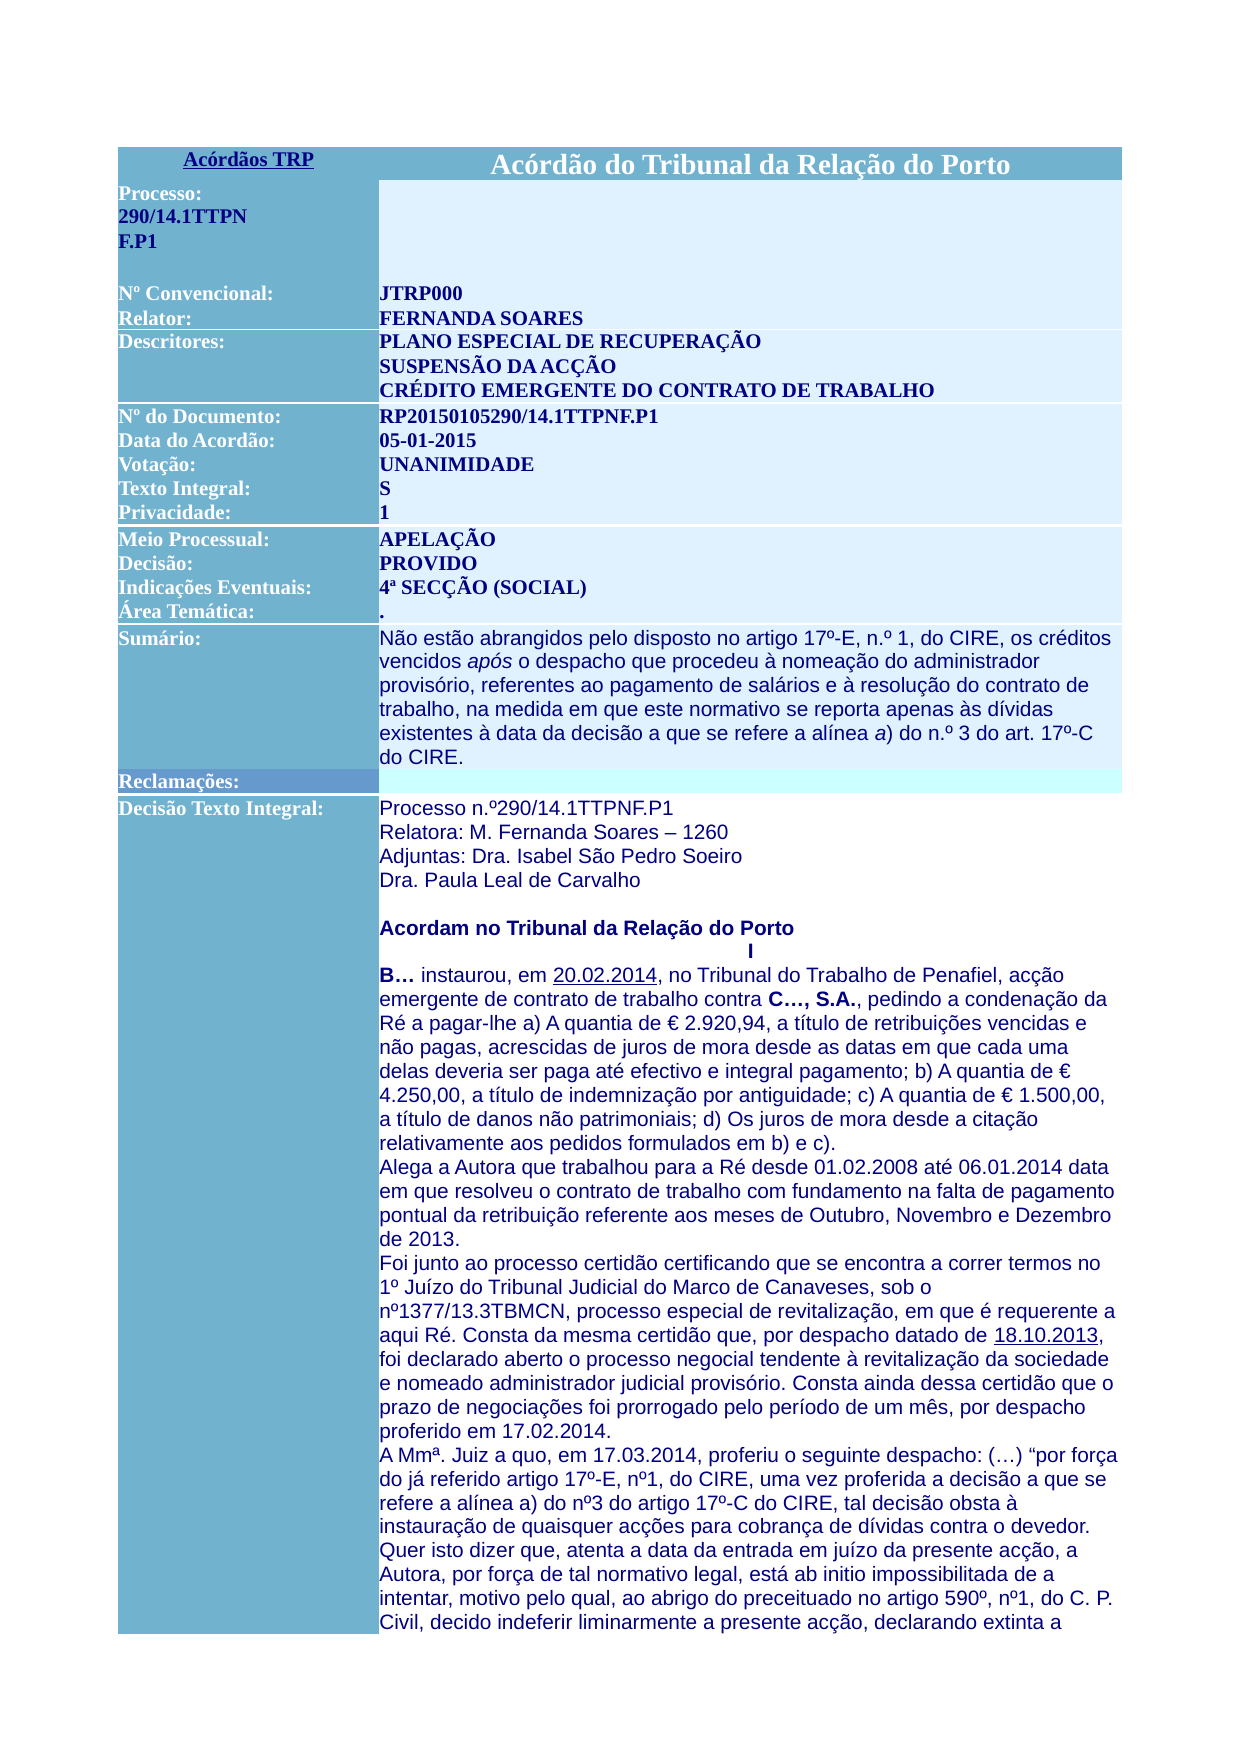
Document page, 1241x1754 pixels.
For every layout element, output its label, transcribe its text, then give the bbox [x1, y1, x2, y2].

table_cell Decisão: [118, 551, 379, 575]
table_cell APELAÇÃO [379, 527, 1122, 551]
table_cell Indicações Eventuais: [118, 575, 379, 599]
table_cell Sumário: [118, 625, 379, 769]
table_cell FERNANDA SOARES [379, 305, 1122, 329]
table_header [254, 205, 379, 253]
table_cell Privacidade: [118, 500, 379, 524]
table_cell 4ª SECÇÃO (SOCIAL) [379, 575, 1122, 599]
table_cell Meio Processual: [118, 527, 379, 551]
table_cell Decisão Texto Integral: [118, 796, 379, 1634]
table_header Acórdão do Tribunal da Relação do Porto [379, 147, 1122, 180]
table_cell 1 [379, 500, 1122, 524]
table_cell Não estão abrangidos pelo disposto no artigo 17º-E, n.º 1, do CIRE, os créditos vencidos após o despacho que procedeu à nomeação do administrador provisório, referentes ao pagamento de salários e à resolução do contrato de trabalho, na medida em que este normativo se reporta apenas às dívidas existentes à data da decisão a que se refere a alínea a) do n.º 3 do art. 17º-C do CIRE. [379, 625, 1122, 769]
table_cell 05-01-2015 [379, 428, 1122, 452]
table_cell Área Temática: [118, 599, 379, 623]
table_header Acórdãos TRP [118, 147, 379, 180]
table_cell [379, 769, 1122, 793]
table_cell Nº Convencional: [118, 281, 379, 305]
table_cell UNANIMIDADE [379, 452, 1122, 476]
table_cell [379, 180, 1122, 281]
table_cell Relator: [118, 305, 379, 329]
table_cell Texto Integral: [118, 476, 379, 500]
table_cell Descritores: [118, 330, 379, 402]
table_cell . [379, 599, 1122, 623]
table_cell PROVIDO [379, 551, 1122, 575]
table_header 290/14.1TTPNF.P1 [118, 205, 253, 253]
table_cell Processo n.º290/14.1TTPNF.P1 Relatora: M. Fernanda Soares – 1260 Adjuntas: Dra. Isabel São Pedro Soeiro Dra. Paula Leal de Carvalho Acordam no Tribunal da Relação do Porto I B… instaurou, em 20.02.2014, no Tribunal do Trabalho de Penafiel, acção emergente de contrato de trabalho contra C…, S.A., pedindo a condenação da Ré a pagar-lhe a) A quantia de € 2.920,94, a título de retribuições vencidas e não pagas, acrescidas de juros de mora desde as datas em que cada uma delas deveria ser paga até efectivo e integral pagamento; b) A quantia de € 4.250,00, a título de indemnização por antiguidade; c) A quantia de € 1.500,00, a título de danos não patrimoniais; d) Os juros de mora desde a citação relativamente aos pedidos formulados em b) e c). Alega a Autora que trabalhou para a Ré desde 01.02.2008 até 06.01.2014 data em que resolveu o contrato de trabalho com fundamento na falta de pagamento pontual da retribuição referente aos meses de Outubro, Novembro e Dezembro de 2013. Foi junto ao processo certidão certificando que se encontra a correr termos no 1º Juízo do Tribunal Judicial do Marco de Canaveses, sob o nº1377/13.3TBMCN, processo especial de revitalização, em que é requerente a aqui Ré. Consta da mesma certidão que, por despacho datado de 18.10.2013, foi declarado aberto o processo negocial tendente à revitalização da sociedade e nomeado administrador judicial provisório. Consta ainda dessa certidão que o prazo de negociações foi prorrogado pelo período de um mês, por despacho proferido em 17.02.2014. A Mmª. Juiz a quo, em 17.03.2014, proferiu o seguinte despacho: (…) “por força do já referido artigo 17º-E, nº1, do CIRE, uma vez proferida a decisão a que se refere a alínea a) do nº3 do artigo 17º-C do CIRE, tal decisão obsta à instauração de quaisquer acções para cobrança de dívidas contra o devedor. Quer isto dizer que, atenta a data da entrada em juízo da presente acção, a Autora, por força de tal normativo legal, está ab initio impossibilitada de a intentar, motivo pelo qual, ao abrigo do preceituado no artigo 590º, nº1, do C. P. Civil, decido indeferir liminarmente a presente acção, declarando extinta a [379, 796, 1122, 1634]
table_cell Processo: [118, 180, 379, 281]
table_cell Votação: [118, 452, 379, 476]
table_cell RP20150105290/14.1TTPNF.P1 [379, 404, 1122, 428]
table_cell Reclamações: [118, 769, 379, 793]
table_cell Nº do Documento: [118, 404, 379, 428]
table_cell JTRP000 [379, 281, 1122, 305]
table_cell PLANO ESPECIAL DE RECUPERAÇÃO SUSPENSÃO DA ACÇÃO CRÉDITO EMERGENTE DO CONTRATO DE TRABALHO [379, 330, 1122, 402]
table_cell Data do Acordão: [118, 428, 379, 452]
table_cell S [379, 476, 1122, 500]
